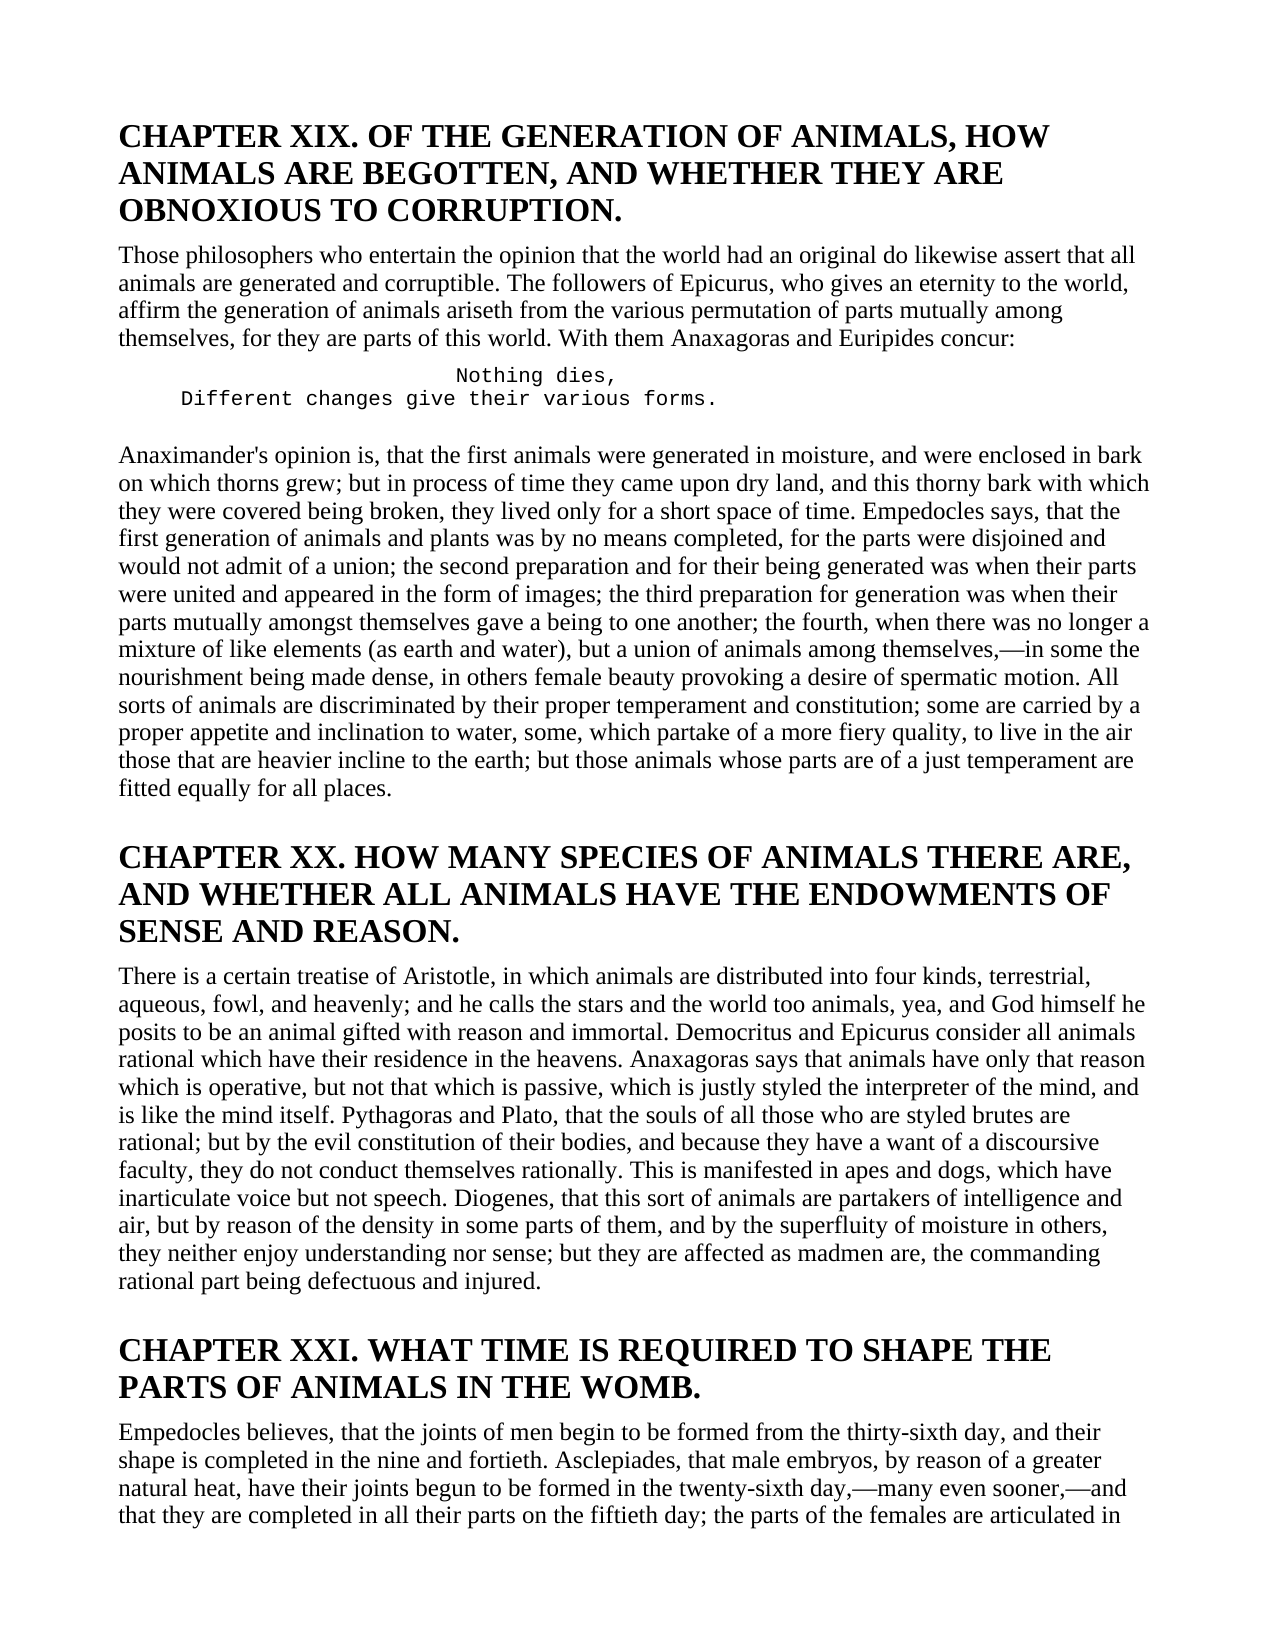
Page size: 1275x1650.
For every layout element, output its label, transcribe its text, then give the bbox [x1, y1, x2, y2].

text Nothing dies, [118, 364, 1157, 388]
subtitle CHAPTER XXI. WHAT TIME IS REQUIRED TO SHAPE THE PARTS OF ANIMALS IN THE WOMB. [118, 1332, 1157, 1406]
text Anaximander's opinion is, that the first animals were generated in moisture, and were enclosed in bark on which thorns grew; but in process of time they came upon dry land, and this thorny bark with which they were covered being broken, they lived only for a short space of time. Empedocles says, that the first generation of animals and plants was by no means completed, for the parts were disjoined and would not admit of a union; the second preparation and for their being generated was when their parts were united and appeared in the form of images; the third preparation for generation was when their parts mutually amongst themselves gave a being to one another; the fourth, when there was no longer a mixture of like elements (as earth and water), but a union of animals among themselves,—in some the nourishment being made dense, in others female beauty provoking a desire of spermatic motion. All sorts of animals are discriminated by their proper temperament and constitution; some are carried by a proper appetite and inclination to water, some, which partake of a more fiery quality, to live in the air those that are heavier incline to the earth; but those animals whose parts are of a just temperament are fitted equally for all places. [118, 441, 1157, 802]
text Those philosophers who entertain the opinion that the world had an original do likewise assert that all animals are generated and corruptible. The followers of Epicurus, who gives an eternity to the world, affirm the generation of animals ariseth from the various permutation of parts mutually among themselves, for they are parts of this world. With them Anaxagoras and Euripides concur: [118, 241, 1157, 352]
subtitle CHAPTER XIX. OF THE GENERATION OF ANIMALS, HOW ANIMALS ARE BEGOTTEN, AND WHETHER THEY ARE OBNOXIOUS TO CORRUPTION. [118, 118, 1157, 229]
text There is a certain treatise of Aristotle, in which animals are distributed into four kinds, terrestrial, aqueous, fowl, and heavenly; and he calls the stars and the world too animals, yea, and God himself he posits to be an animal gifted with reason and immortal. Democritus and Epicurus consider all animals rational which have their residence in the heavens. Anaxagoras says that animals have only that reason which is operative, but not that which is passive, which is justly styled the interpreter of the mind, and is like the mind itself. Pythagoras and Plato, that the souls of all those who are styled brutes are rational; but by the evil constitution of their bodies, and because they have a want of a discoursive faculty, they do not conduct themselves rationally. This is manifested in apes and dogs, which have inarticulate voice but not speech. Diogenes, that this sort of animals are partakers of intelligence and air, but by reason of the density in some parts of them, and by the superfluity of moisture in others, they neither enjoy understanding nor sense; but they are affected as madmen are, the commanding rational part being defectuous and injured. [118, 962, 1157, 1295]
text Different changes give their various forms. [118, 388, 1157, 412]
text Empedocles believes, that the joints of men begin to be formed from the thirty-sixth day, and their shape is completed in the nine and fortieth. Asclepiades, that male embryos, by reason of a greater natural heat, have their joints begun to be formed in the twenty-sixth day,—many even sooner,—and that they are completed in all their parts on the fiftieth day; the parts of the females are articulated in [118, 1418, 1157, 1529]
subtitle CHAPTER XX. HOW MANY SPECIES OF ANIMALS THERE ARE, AND WHETHER ALL ANIMALS HAVE THE ENDOWMENTS OF SENSE AND REASON. [118, 839, 1157, 950]
